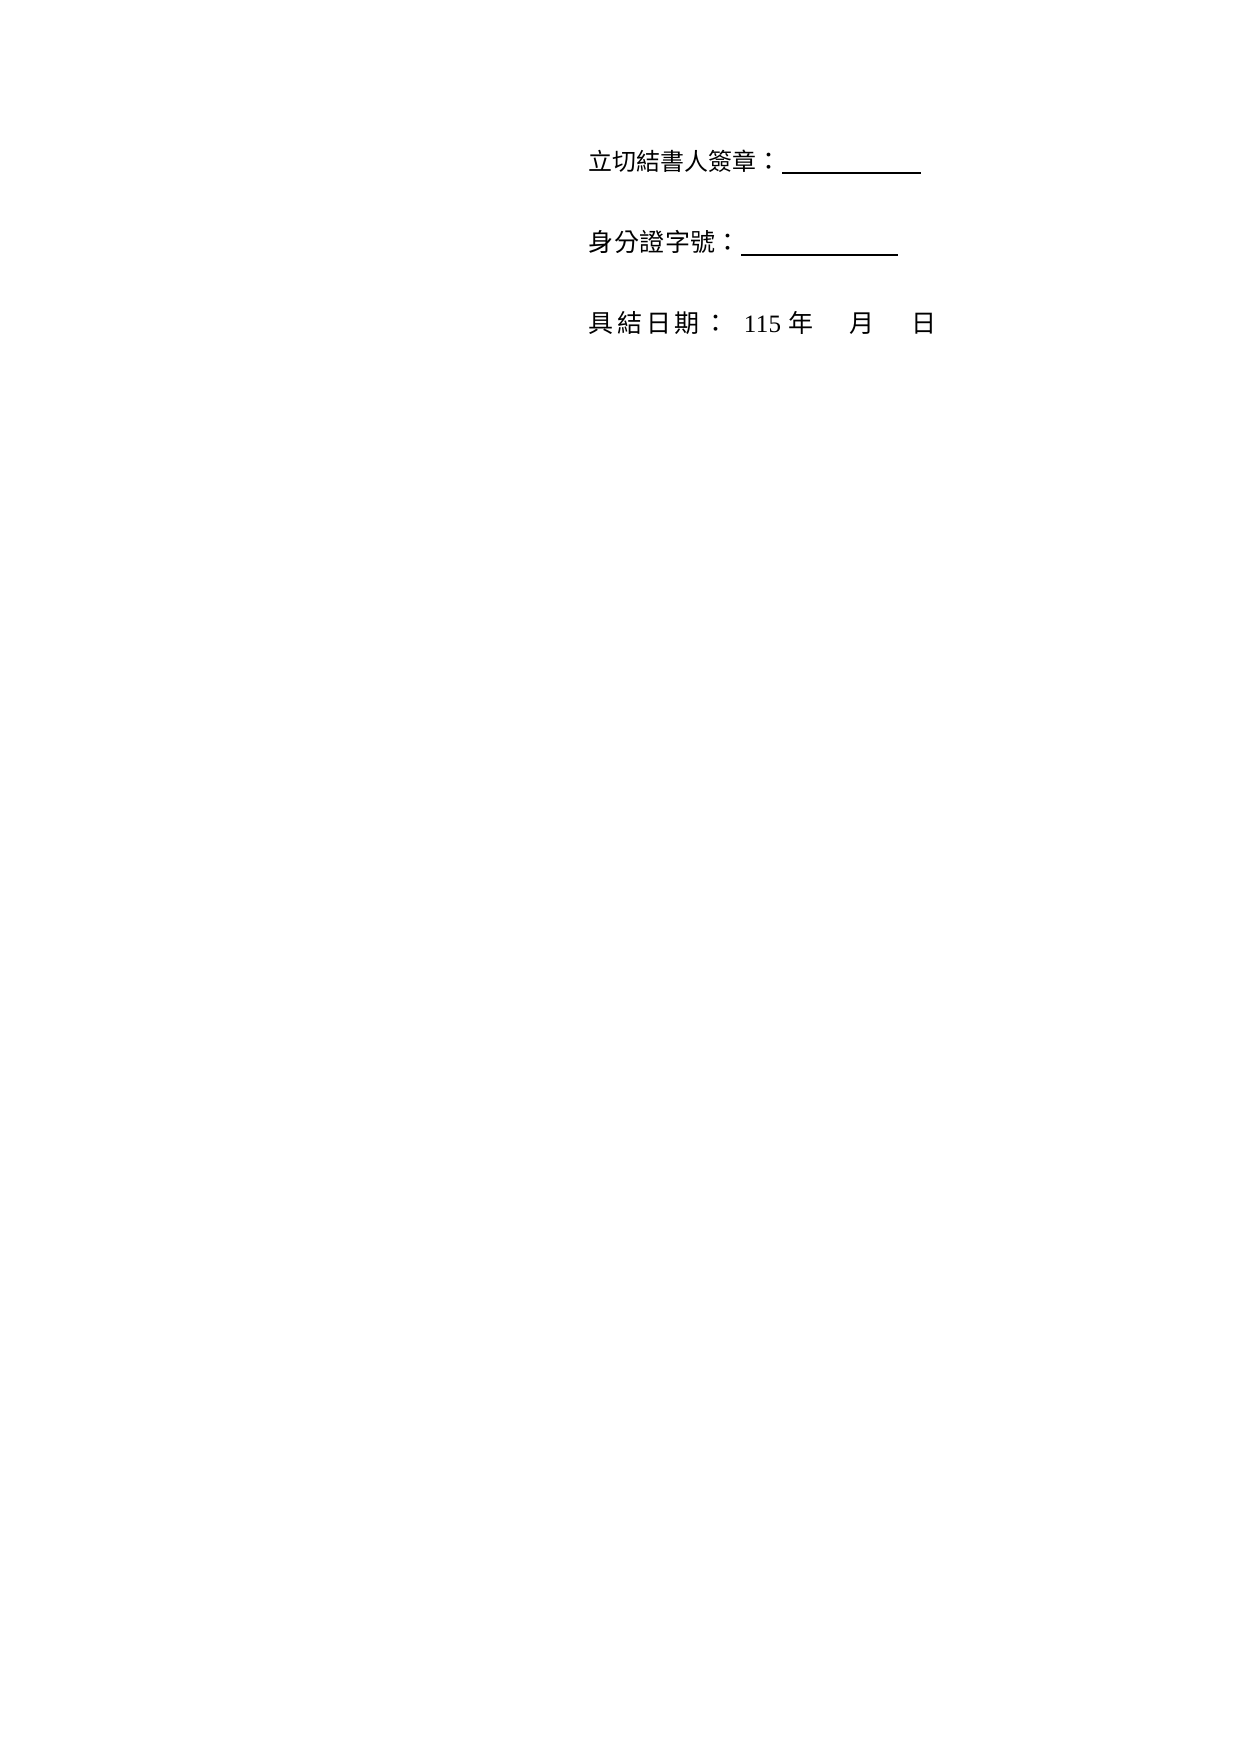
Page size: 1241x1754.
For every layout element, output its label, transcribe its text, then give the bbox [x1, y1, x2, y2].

text 具結日期： 115 年 月 日 [589, 280, 1152, 343]
text 身分證字號： [589, 199, 1152, 262]
text 立切結書人簽章： [589, 118, 1152, 180]
